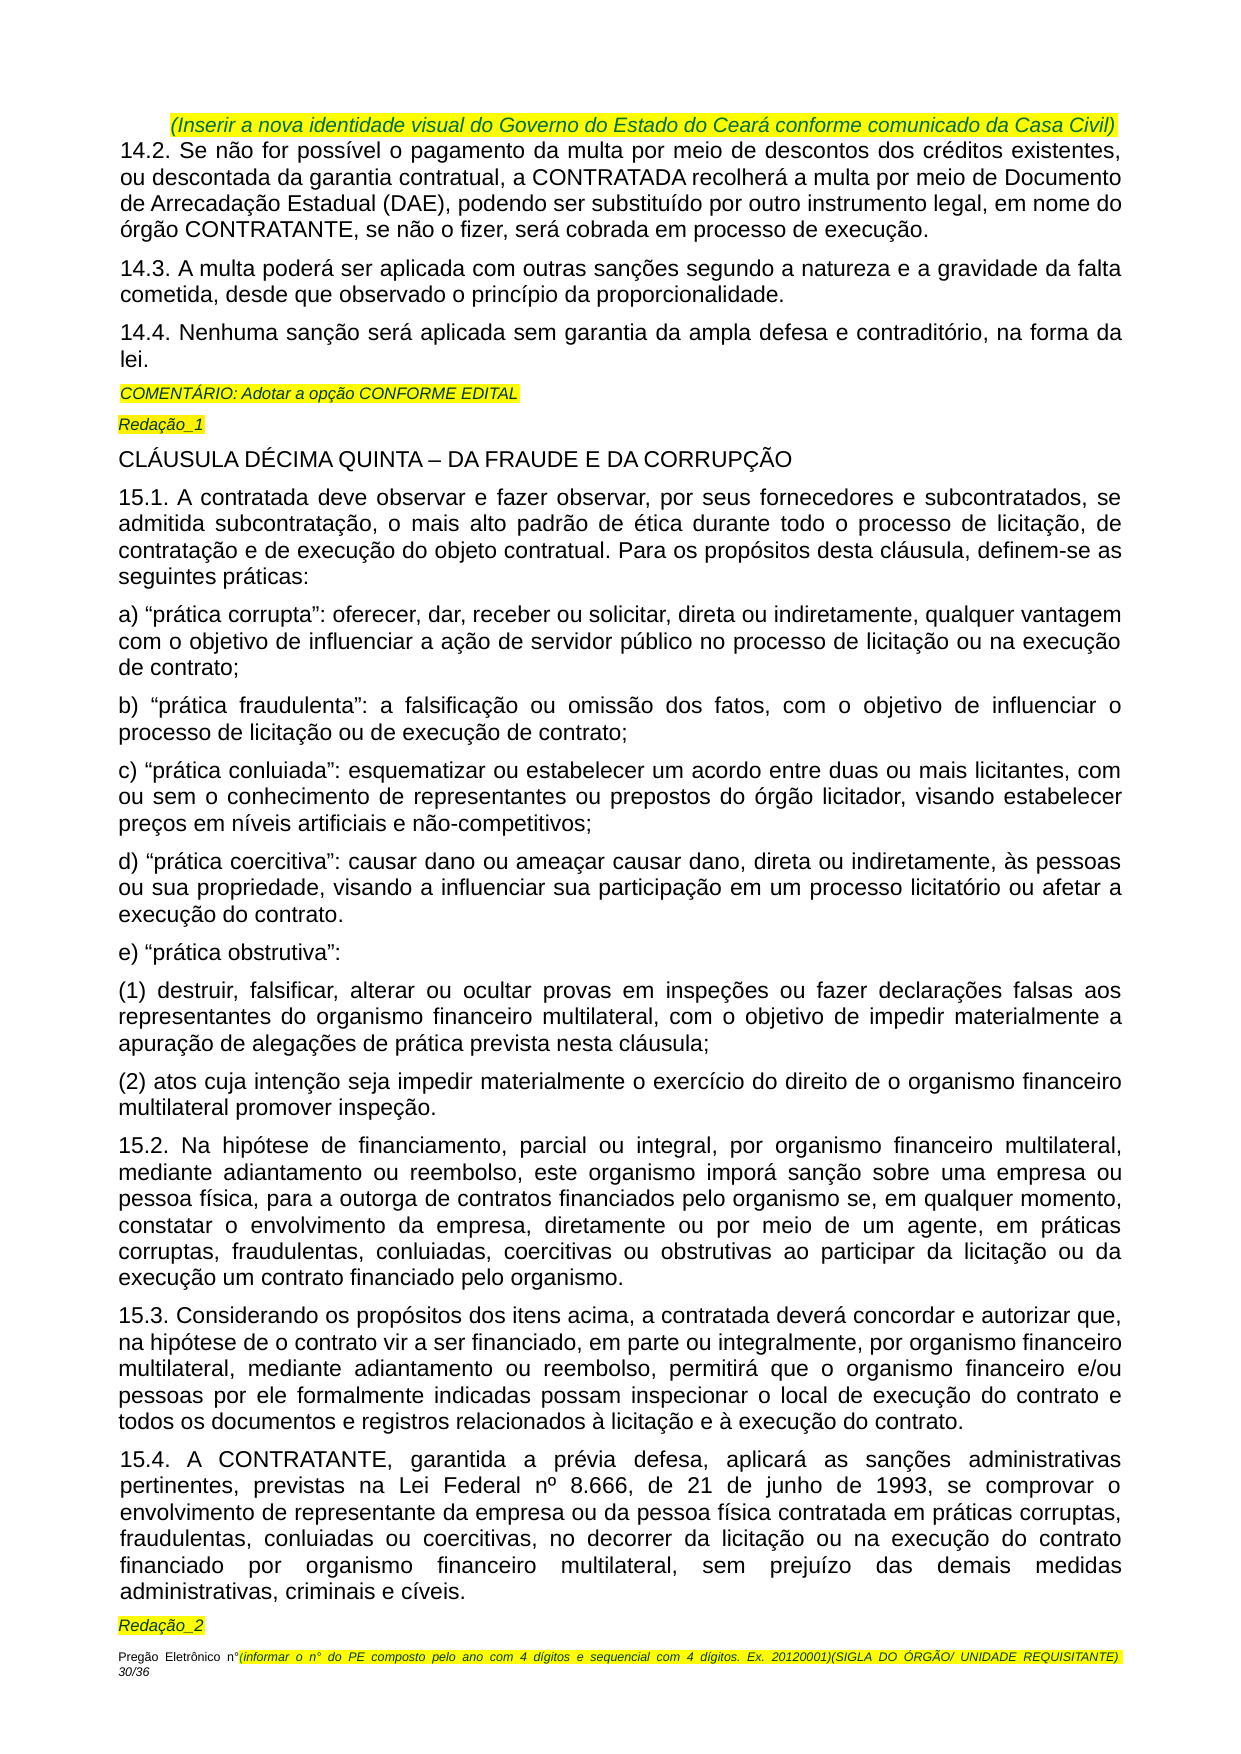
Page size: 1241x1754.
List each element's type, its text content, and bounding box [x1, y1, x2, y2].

text 15.1. A contratada deve observar e fazer observar, por seus fornecedores e subcontratados, se admitida subcontratação, o mais alto padrão de ética durante todo o processo de licitação, de contratação e de execução do objeto contratual. Para os propósitos desta cláusula, definem-se as seguintes práticas: [118, 484, 1123, 589]
text 15.3. Considerando os propósitos dos itens acima, a contratada deverá concordar e autorizar que, na hipótese de o contrato vir a ser financiado, em parte ou integralmente, por organismo financeiro multilateral, mediante adiantamento ou reembolso, permitirá que o organismo financeiro e/ou pessoas por ele formalmente indicadas possam inspecionar o local de execução do contrato e todos os documentos e registros relacionados à licitação e à execução do contrato. [118, 1302, 1123, 1434]
text b) “prática fraudulenta”: a falsificação ou omissão dos fatos, com o objetivo de influenciar o processo de licitação ou de execução de contrato; [118, 692, 1123, 745]
text e) “prática obstrutiva”: [118, 939, 1123, 965]
text (2) atos cuja intenção seja impedir materialmente o exercício do direito de o organismo financeiro multilateral promover inspeção. [118, 1068, 1123, 1121]
text d) “prática coercitiva”: causar dano ou ameaçar causar dano, direta ou indiretamente, às pessoas ou sua propriedade, visando a influenciar sua participação em um processo licitatório ou afetar a execução do contrato. [118, 848, 1123, 927]
text 15.2. Na hipótese de financiamento, parcial ou integral, por organismo financeiro multilateral, mediante adiantamento ou reembolso, este organismo imporá sanção sobre uma empresa ou pessoa física, para a outorga de contratos financiados pelo organismo se, em qualquer momento, constatar o envolvimento da empresa, diretamente ou por meio de um agente, em práticas corruptas, fraudulentas, conluiadas, coercitivas ou obstrutivas ao participar da licitação ou da execução um contrato financiado pelo organismo. [118, 1132, 1123, 1291]
text Redação_1 [118, 415, 1124, 434]
text (1) destruir, falsificar, alterar ou ocultar provas em inspeções ou fazer declarações falsas aos representantes do organismo financeiro multilateral, com o objetivo de impedir materialmente a apuração de alegações de prática prevista nesta cláusula; [118, 977, 1123, 1056]
text 14.4. Nenhuma sanção será aplicada sem garantia da ampla defesa e contraditório, na forma da lei. [120, 319, 1123, 372]
text a) “prática corrupta”: oferecer, dar, receber ou solicitar, direta ou indiretamente, qualquer vantagem com o objetivo de influenciar a ação de servidor público no processo de licitação ou na execução de contrato; [118, 601, 1123, 680]
text c) “prática conluiada”: esquematizar ou estabelecer um acordo entre duas ou mais licitantes, com ou sem o conhecimento de representantes ou prepostos do órgão licitador, visando estabelecer preços em níveis artificiais e não-competitivos; [118, 757, 1123, 836]
text 14.2. Se não for possível o pagamento da multa por meio de descontos dos créditos existentes, ou descontada da garantia contratual, a CONTRATADA recolherá a multa por meio de Documento de Arrecadação Estadual (DAE), podendo ser substituído por outro instrumento legal, em nome do órgão CONTRATANTE, se não o fizer, será cobrada em processo de execução. [120, 137, 1123, 243]
text Redação_2 [118, 1616, 1124, 1635]
text COMENTÁRIO: Adotar a opção CONFORME EDITAL [120, 384, 1123, 403]
text CLÁUSULA DÉCIMA QUINTA – DA FRAUDE E DA CORRUPÇÃO [118, 446, 1123, 472]
text 15.4. A CONTRATANTE, garantida a prévia defesa, aplicará as sanções administrativas pertinentes, previstas na Lei Federal nº 8.666, de 21 de junho de 1993, se comprovar o envolvimento de representante da empresa ou da pessoa física contratada em práticas corruptas, fraudulentas, conluiadas ou coercitivas, no decorrer da licitação ou na execução do contrato financiado por organismo financeiro multilateral, sem prejuízo das demais medidas administrativas, criminais e cíveis. [119, 1446, 1123, 1604]
text 14.3. A multa poderá ser aplicada com outras sanções segundo a natureza e a gravidade da falta cometida, desde que observado o princípio da proporcionalidade. [120, 254, 1123, 307]
